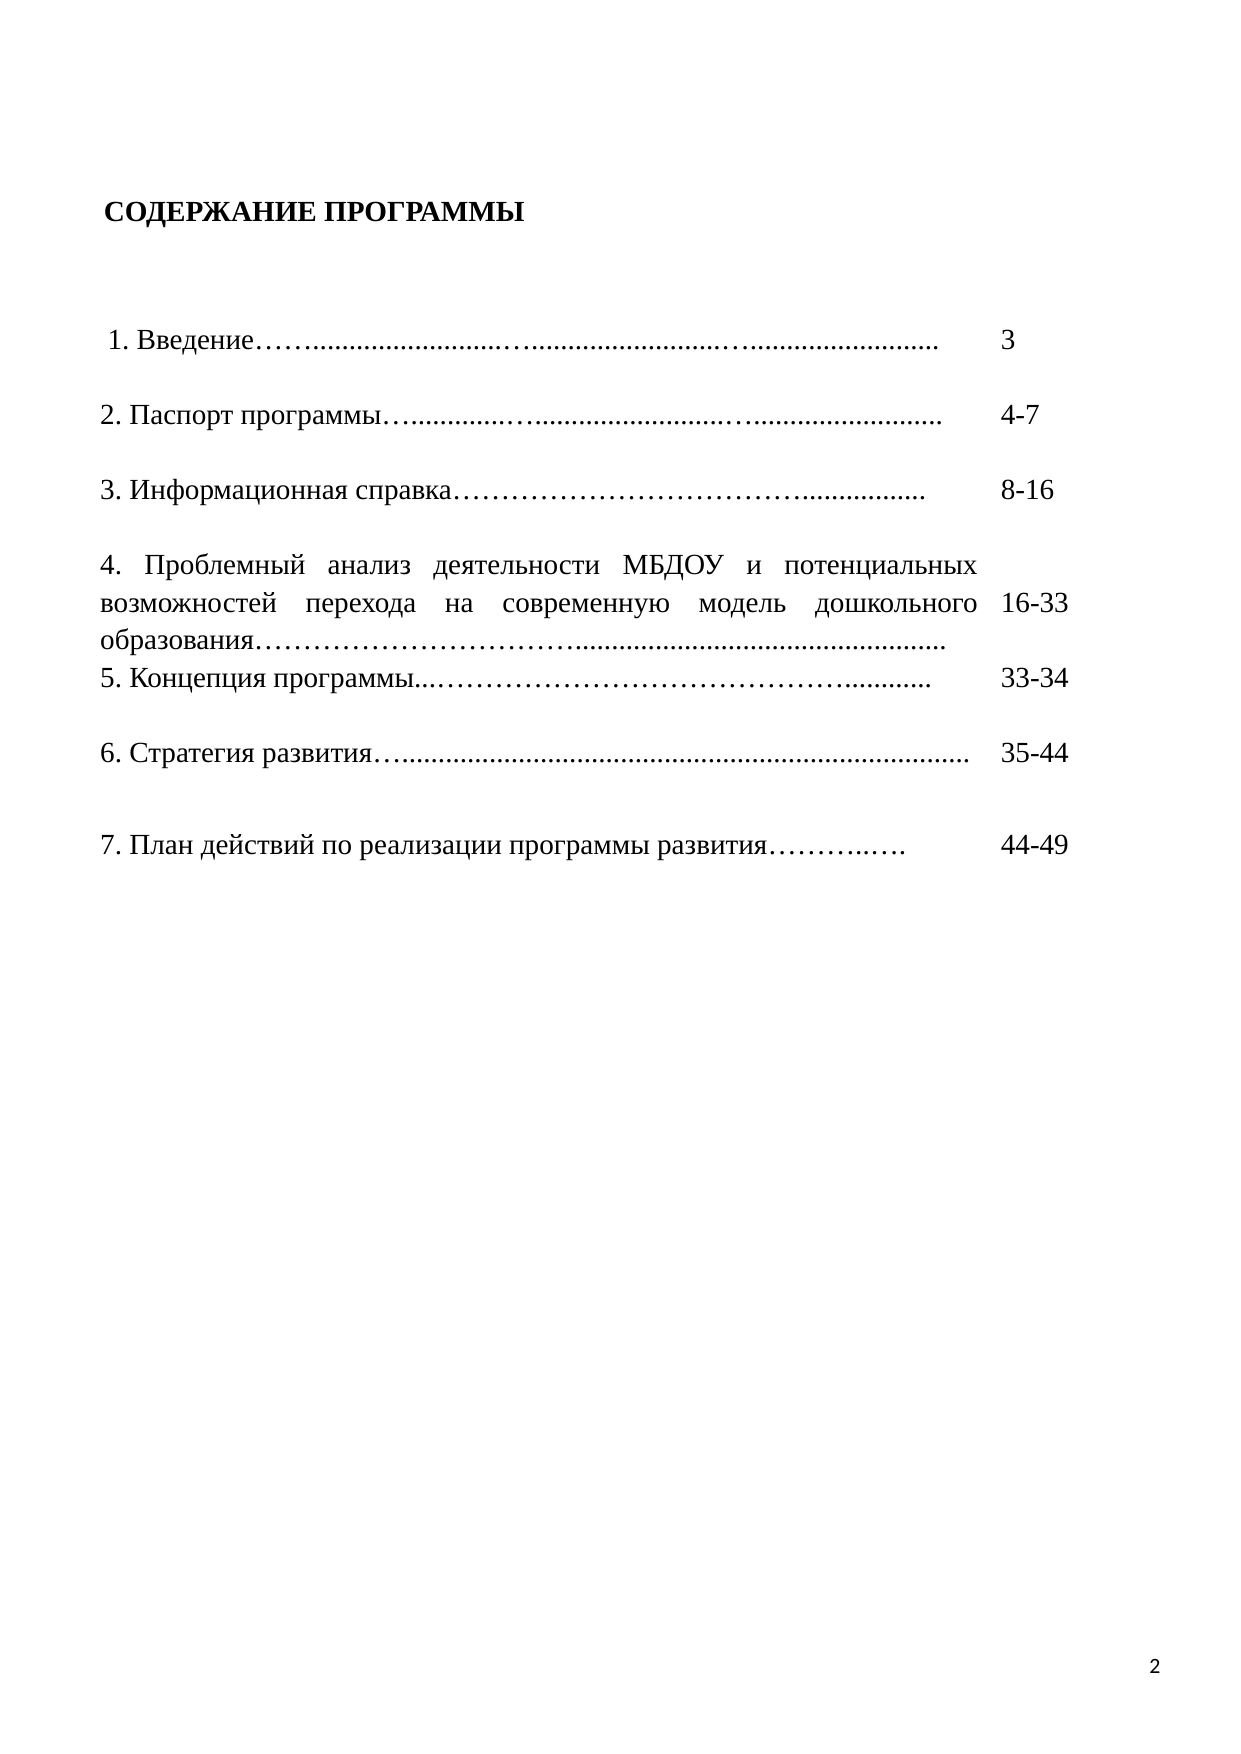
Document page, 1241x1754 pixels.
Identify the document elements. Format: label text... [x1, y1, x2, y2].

table_cell [989, 1164, 1099, 1202]
table_cell 44-49 [989, 827, 1099, 902]
table_cell 5. Концепция программы...……………………………………............ [89, 660, 989, 735]
table_cell [89, 1164, 989, 1202]
table_cell [989, 1127, 1099, 1164]
table_cell [989, 902, 1099, 939]
table_cell [989, 1496, 1099, 1534]
table_header 1. Введение……..........................…..........................….......................... [89, 322, 989, 397]
table_cell [89, 1202, 989, 1239]
text СОДЕРЖАНИЕ ПРОГРАММЫ [103, 194, 1152, 227]
table_cell [89, 1052, 989, 1089]
table_cell [989, 977, 1099, 1014]
table_cell 6. Стратегия развития….............................................................................. [89, 735, 989, 827]
table_cell [89, 977, 989, 1014]
table_cell [89, 939, 989, 977]
table_cell [89, 1089, 989, 1127]
table_cell 4-7 [989, 397, 1099, 472]
table_cell 8-16 [989, 472, 1099, 547]
table_cell 16-33 [989, 547, 1099, 660]
table_cell [989, 1089, 1099, 1127]
table_cell [89, 902, 989, 939]
table_cell 3. Информационная справка………………………………................. [89, 472, 989, 547]
table_cell [89, 1014, 989, 1052]
table_cell [89, 1496, 989, 1534]
table_cell [89, 1239, 989, 1496]
table_cell [989, 939, 1099, 977]
table_cell 2. Паспорт программы….............…..........................….......................... [89, 397, 989, 472]
table_header 3 [989, 322, 1099, 397]
table_cell [89, 1127, 989, 1164]
table_cell 35-44 [989, 735, 1099, 827]
table_cell [989, 1239, 1099, 1496]
table_cell 7. План действий по реализации программы развития………..…. [89, 827, 989, 902]
table_cell 33-34 [989, 660, 1099, 735]
table_cell [989, 1202, 1099, 1239]
table_cell 4. Проблемный анализ деятельности МБДОУ и потенциальных возможностей перехода на современную модель дошкольного образования……………………………................................................... [89, 547, 989, 660]
table_cell [989, 1052, 1099, 1089]
table_cell [989, 1014, 1099, 1052]
